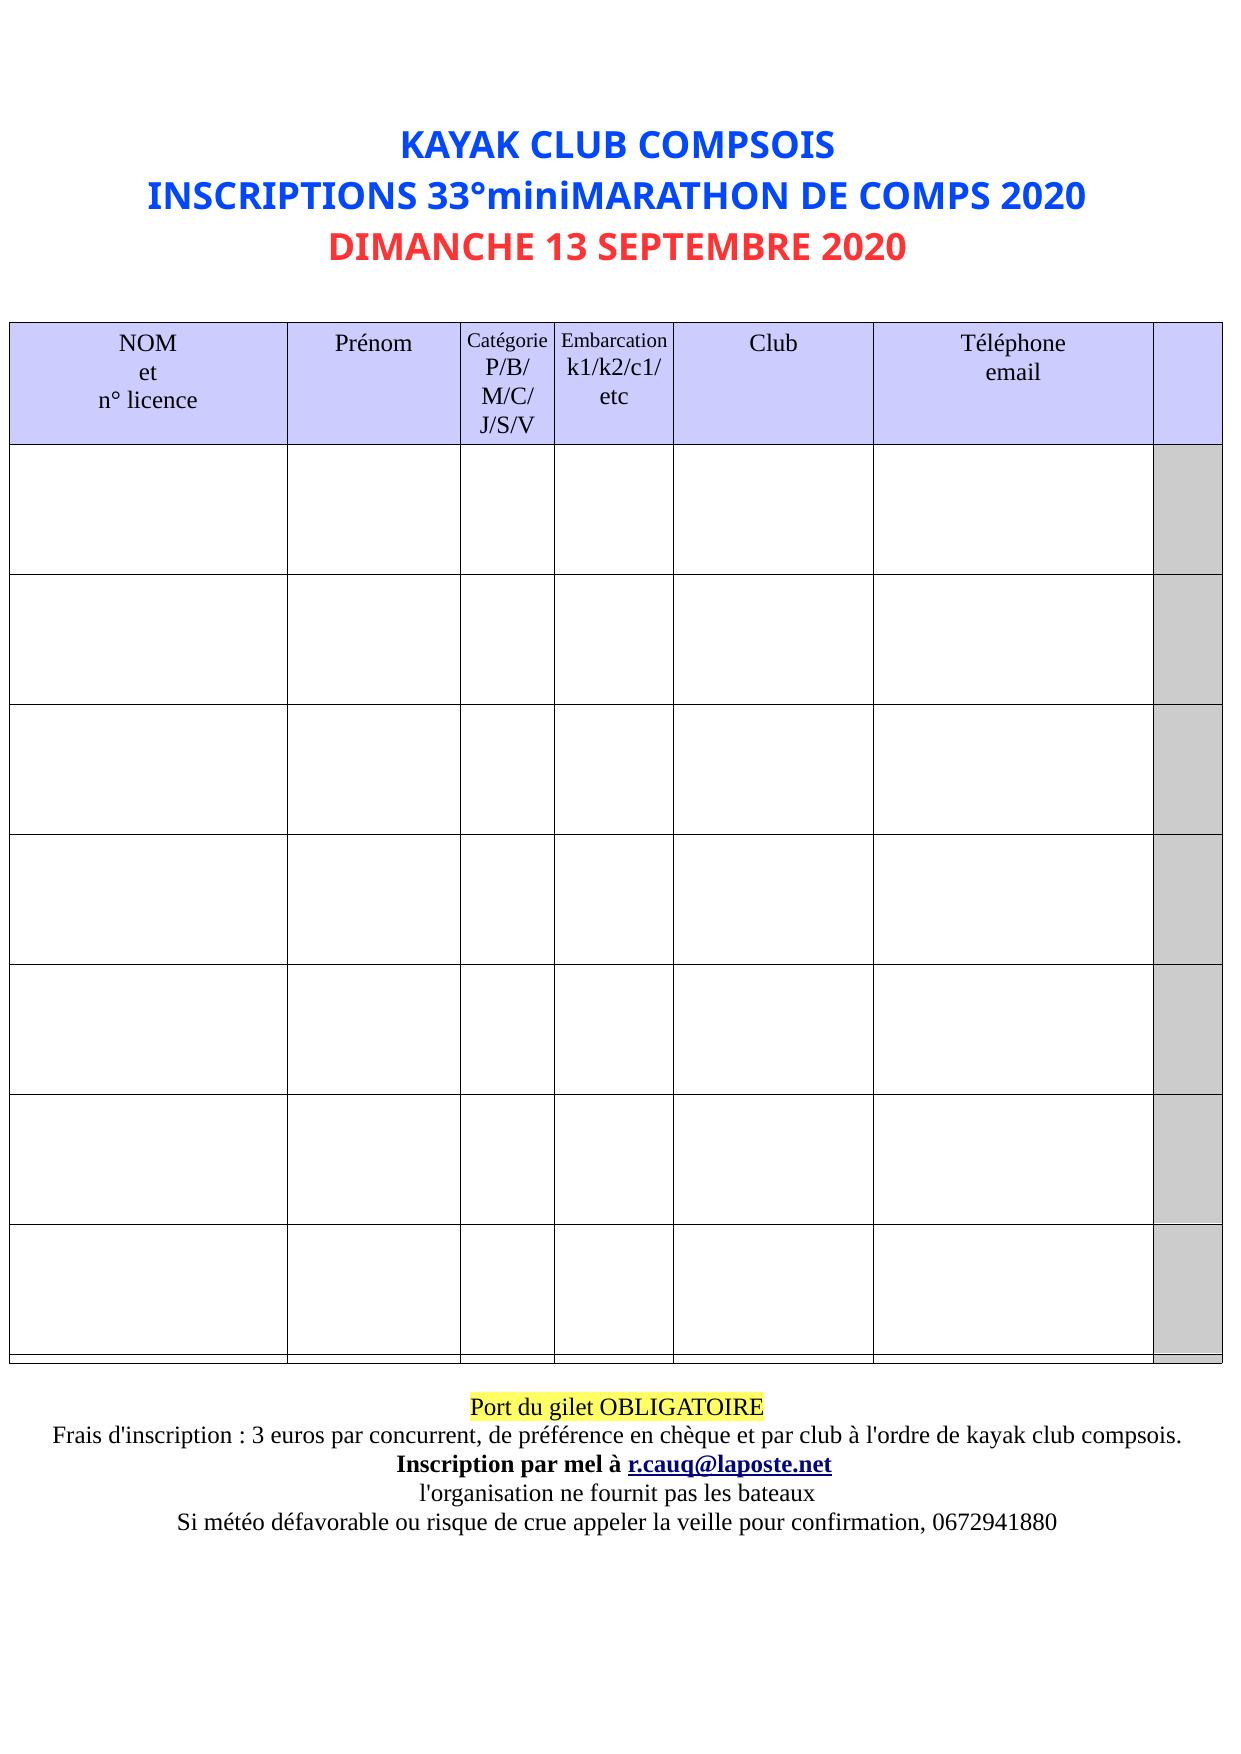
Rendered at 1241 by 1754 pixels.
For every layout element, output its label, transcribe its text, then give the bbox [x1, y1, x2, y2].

table_cell [461, 1225, 554, 1353]
table_cell [1154, 705, 1222, 834]
table_cell [10, 835, 287, 964]
table_cell [10, 445, 287, 574]
table_cell [461, 445, 554, 574]
table_cell [1154, 965, 1222, 1094]
table_cell [674, 445, 873, 574]
table_cell [288, 705, 460, 834]
table_cell [10, 1225, 287, 1353]
table_cell [874, 705, 1153, 834]
table_cell [674, 1355, 873, 1363]
table_cell [674, 965, 873, 1094]
table_cell [555, 1095, 673, 1223]
table_cell [555, 705, 673, 834]
text DIMANCHE 13 SEPTEMBRE 2020 [50, 220, 1184, 271]
table_cell [1154, 835, 1222, 964]
table_cell [874, 445, 1153, 574]
table_cell [555, 445, 673, 574]
table_cell [1154, 1095, 1222, 1223]
table_cell [674, 575, 873, 704]
table_cell [288, 1225, 460, 1353]
text Si météo défavorable ou risque de crue appeler la veille pour confirmation, 0672941880 [50, 1507, 1184, 1536]
table_cell [874, 965, 1153, 1094]
table_cell [461, 1095, 554, 1223]
text l'organisation ne fournit pas les bateaux [50, 1478, 1184, 1507]
table_cell [288, 1095, 460, 1223]
table_cell [288, 835, 460, 964]
table_header Catégorie P/B/M/C/J/S/V [461, 323, 554, 444]
table_cell [288, 445, 460, 574]
table_header NOM et n° licence [10, 323, 287, 444]
table_cell [461, 1355, 554, 1363]
table_cell [288, 965, 460, 1094]
table_cell [874, 835, 1153, 964]
table_header Embarcation k1/k2/c1/ etc [555, 323, 673, 444]
table_cell [10, 965, 287, 1094]
table_cell [555, 1225, 673, 1353]
table_cell [10, 705, 287, 834]
text Frais d'inscription : 3 euros par concurrent, de préférence en chèque et par club à l'ordre de kayak club compsois. [50, 1421, 1184, 1449]
table_header [1154, 323, 1222, 444]
table_cell [674, 1225, 873, 1353]
table_cell [288, 1355, 460, 1363]
table_cell [674, 835, 873, 964]
table_cell [555, 965, 673, 1094]
table_cell [555, 835, 673, 964]
table_cell [461, 705, 554, 834]
table_cell [10, 1355, 287, 1363]
table_cell [1154, 445, 1222, 574]
table_cell [1154, 1355, 1222, 1363]
text INSCRIPTIONS 33°miniMARATHON DE COMPS 2020 [50, 169, 1184, 220]
text KAYAK CLUB COMPSOIS [50, 118, 1184, 169]
table_header Prénom [288, 323, 460, 444]
table_cell [10, 1095, 287, 1223]
table_cell [874, 1355, 1153, 1363]
table_cell [874, 575, 1153, 704]
table_cell [10, 575, 287, 704]
table_cell [555, 1355, 673, 1363]
table_cell [674, 705, 873, 834]
table_cell [874, 1225, 1153, 1353]
table_cell [555, 575, 673, 704]
table_cell [288, 575, 460, 704]
table_cell [1154, 575, 1222, 704]
table_cell [1154, 1225, 1222, 1353]
table_cell [461, 835, 554, 964]
table_cell [461, 575, 554, 704]
table_cell [461, 965, 554, 1094]
table_cell [674, 1095, 873, 1223]
text Port du gilet OBLIGATOIRE [50, 1392, 1184, 1421]
table_header Téléphone email [874, 323, 1153, 444]
table_cell [874, 1095, 1153, 1223]
table_header Club [674, 323, 873, 444]
text Inscription par mel à r.cauq@laposte.net [50, 1449, 1184, 1478]
